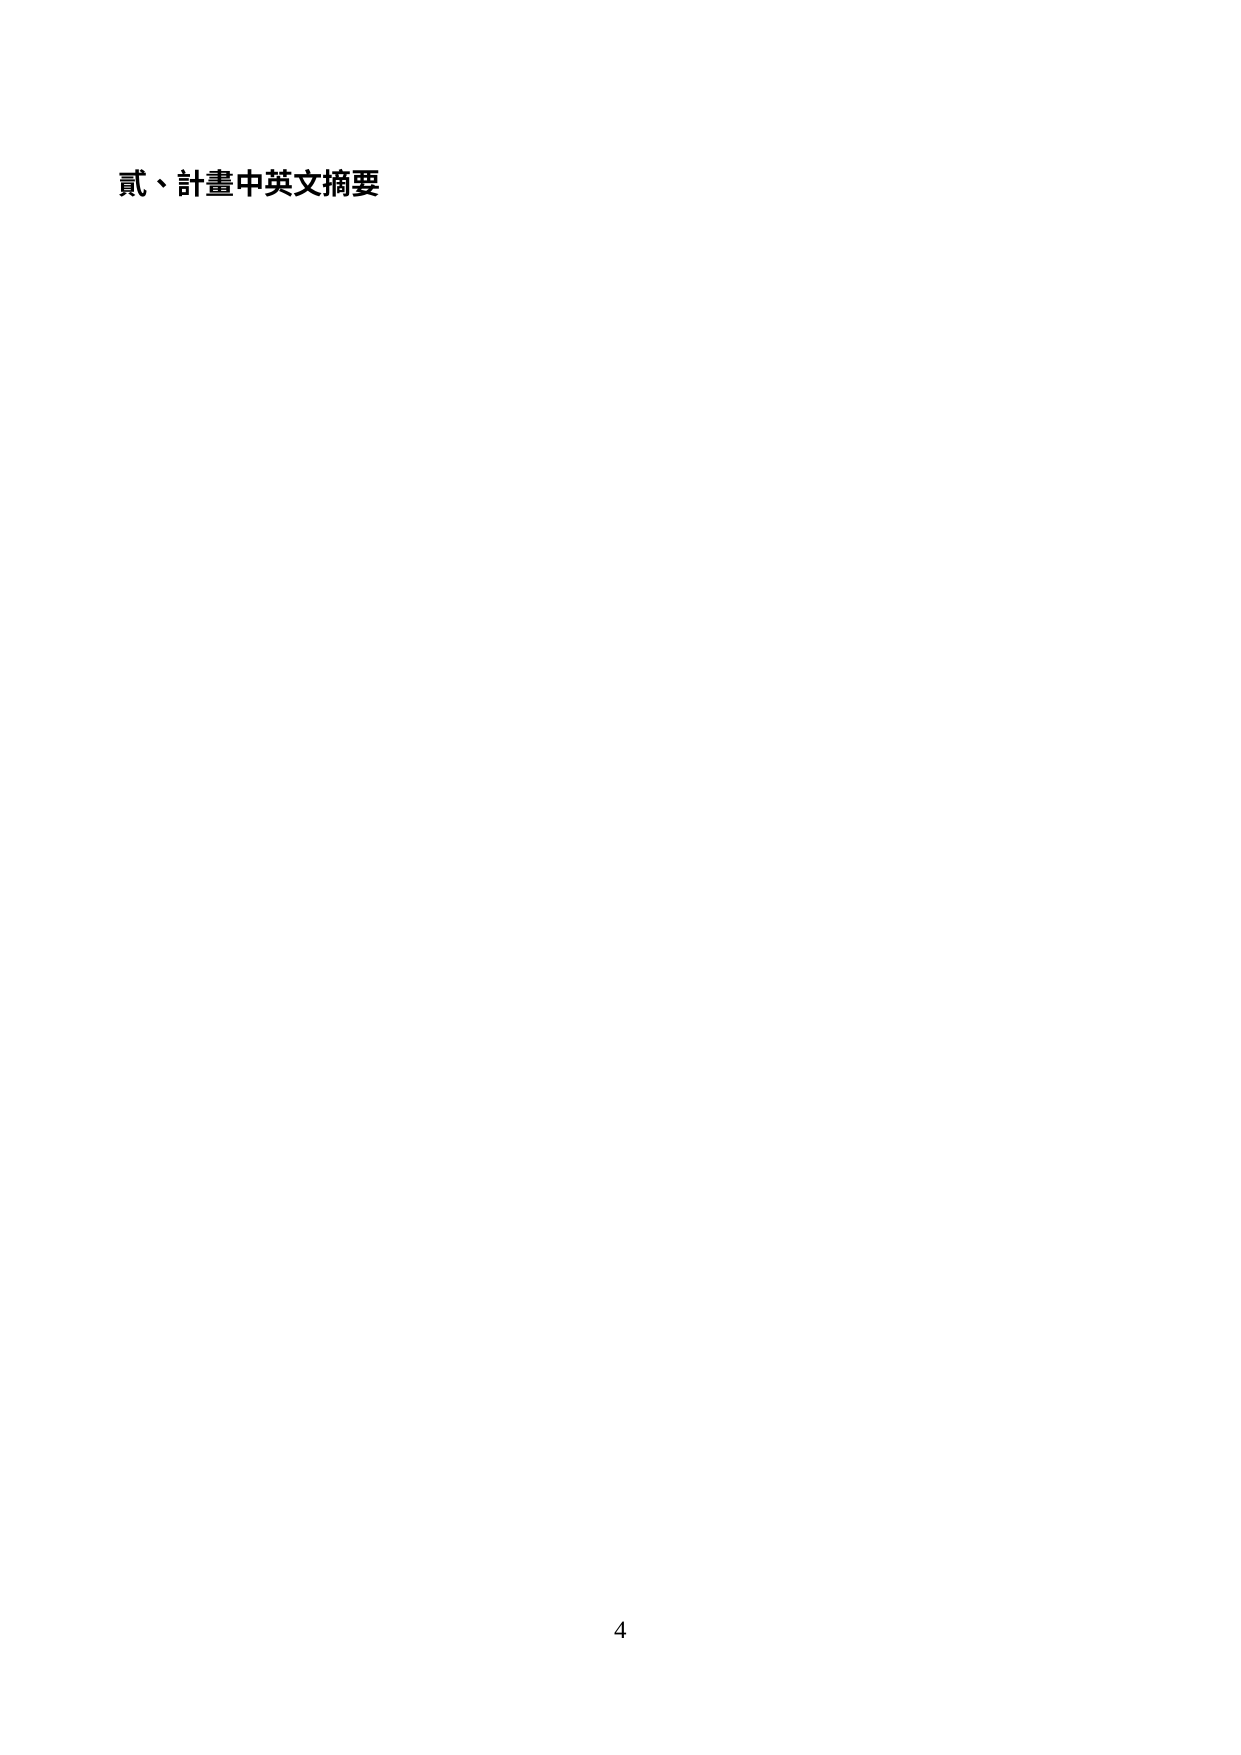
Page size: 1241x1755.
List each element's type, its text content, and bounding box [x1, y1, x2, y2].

text 貳、計畫中英文摘要 [118, 160, 1122, 202]
